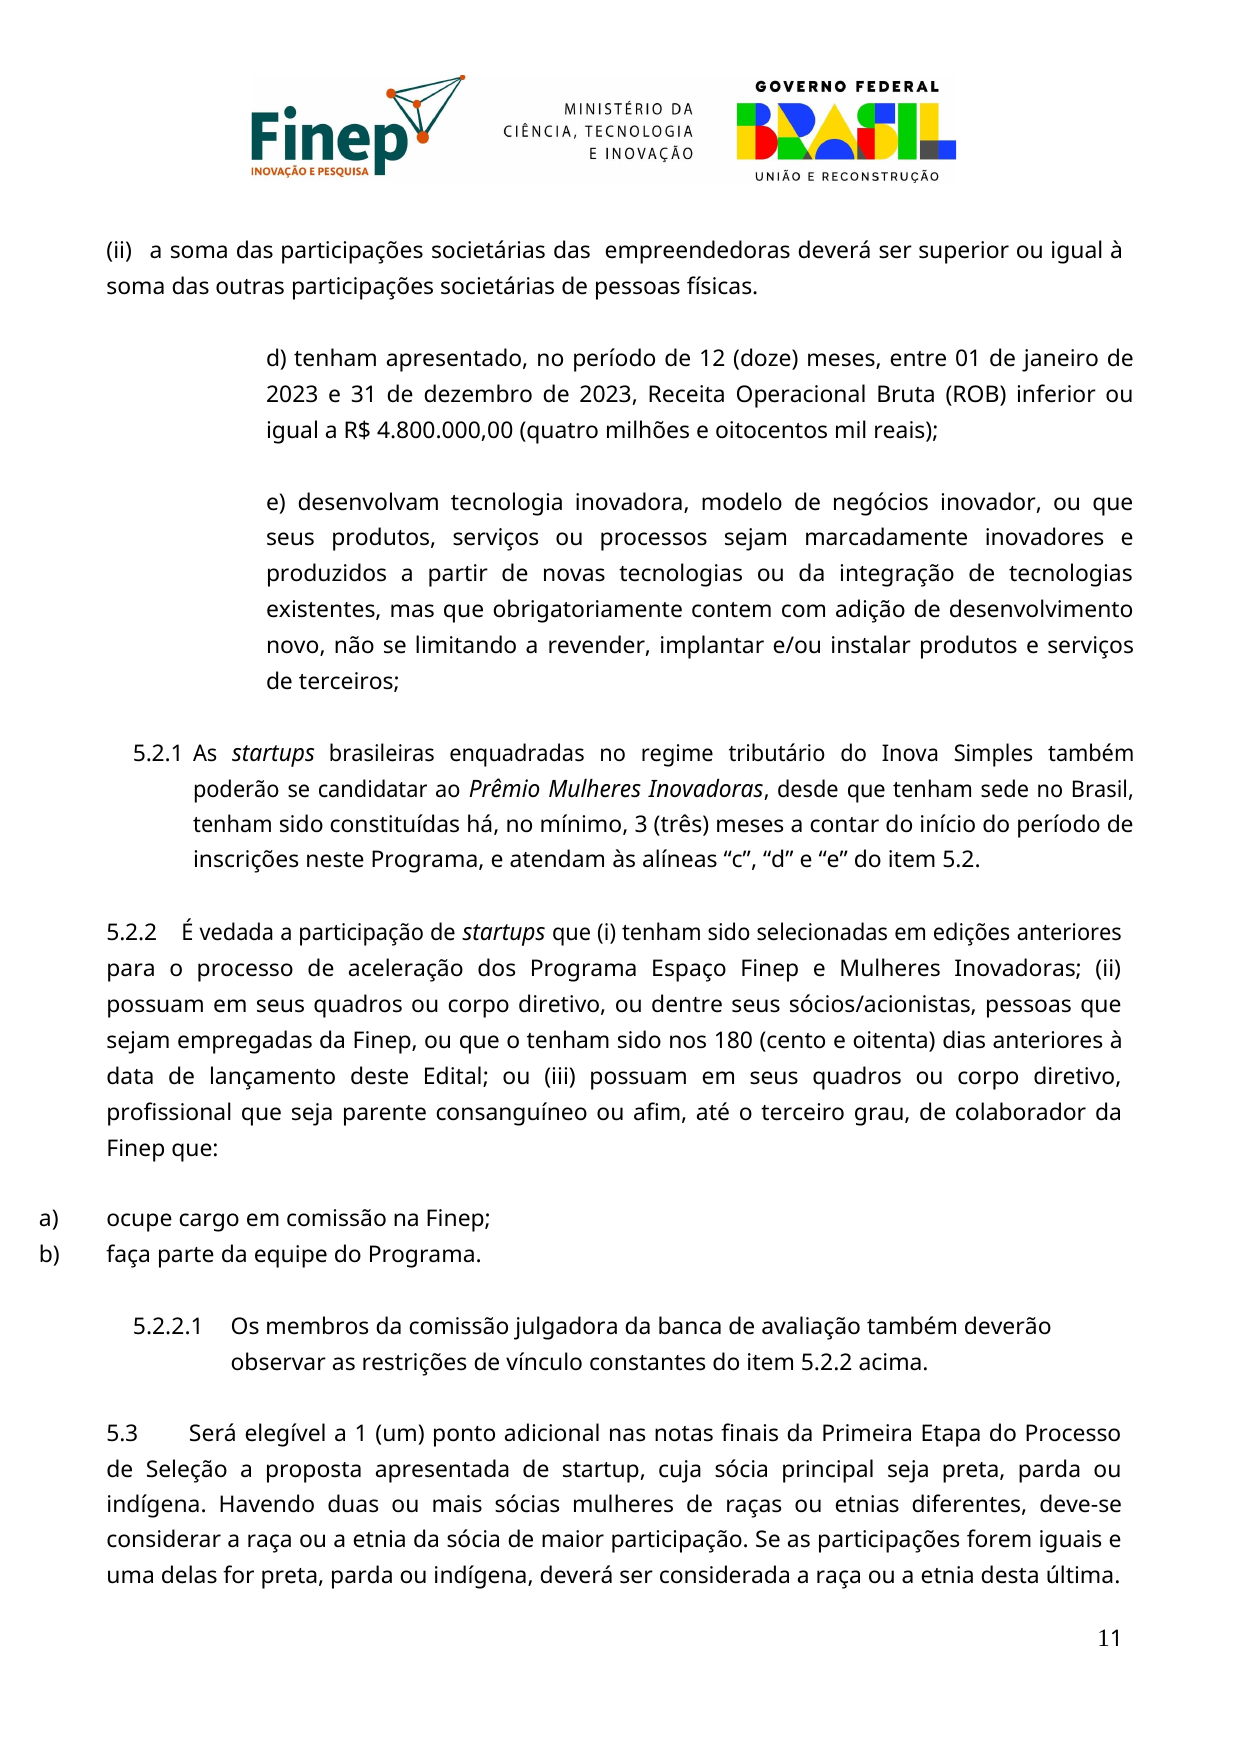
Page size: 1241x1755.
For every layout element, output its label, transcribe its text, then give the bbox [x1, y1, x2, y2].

list faça parte da equipe do Programa. [39, 1238, 1134, 1269]
list As startups brasileiras enquadradas no regime tributário do Inova Simples também poderão se candidatar ao Prêmio Mulheres Inovadoras, desde que tenham sede no Brasil, tenham sido constituídas há, no mínimo, 3 (três) meses a contar do início do período de inscrições neste Programa, e atendam às alíneas “c”, “d” e “e” do item 5.2. [133, 735, 1134, 874]
text 5.2.2.1 Os membros da comissão julgadora da banca de avaliação também deverão observar as restrições de vínculo constantes do item 5.2.2 acima. [133, 1309, 1123, 1377]
list desenvolvam tecnologia inovadora, modelo de negócios inovador, ou que seus produtos, serviços ou processos sejam marcadamente inovadores e produzidos a partir de novas tecnologias ou da integração de tecnologias existentes, mas que obrigatoriamente contem com adição de desenvolvimento novo, não se limitando a revender, implantar e/ou instalar produtos e serviços de terceiros; [266, 485, 1134, 696]
list ocupe cargo em comissão na Finep; [39, 1202, 1134, 1234]
list tenham apresentado, no período de 12 (doze) meses, entre 01 de janeiro de 2023 e 31 de dezembro de 2023, Receita Operacional Bruta (ROB) inferior ou igual a R$ 4.800.000,00 (quatro milhões e oitocentos mil reais); [266, 342, 1134, 445]
list É vedada a participação de startups que (i) tenham sido selecionadas em edições anteriores para o processo de aceleração dos Programa Espaço Finep e Mulheres Inovadoras; (ii) possuam em seus quadros ou corpo diretivo, ou dentre seus sócios/acionistas, pessoas que sejam empregadas da Finep, ou que o tenham sido nos 180 (cento e oitenta) dias anteriores à data de lançamento deste Edital; ou (iii) possuam em seus quadros ou corpo diretivo, profissional que seja parente consanguíneo ou afim, até o terceiro grau, de colaborador da Finep que: [106, 914, 1123, 1163]
list Será elegível a 1 (um) ponto adicional nas notas finais da Primeira Etapa do Processo de Seleção a proposta apresentada de startup, cuja sócia principal seja preta, parda ou indígena. Havendo duas ou mais sócias mulheres de raças ou etnias diferentes, deve-se considerar a raça ou a etnia da sócia de maior participação. Se as participações forem iguais e uma delas for preta, parda ou indígena, deverá ser considerada a raça ou a etnia desta última. [106, 1417, 1123, 1590]
list a soma das participações societárias das empreendedoras deverá ser superior ou igual à soma das outras participações societárias de pessoas físicas. [106, 234, 1123, 301]
